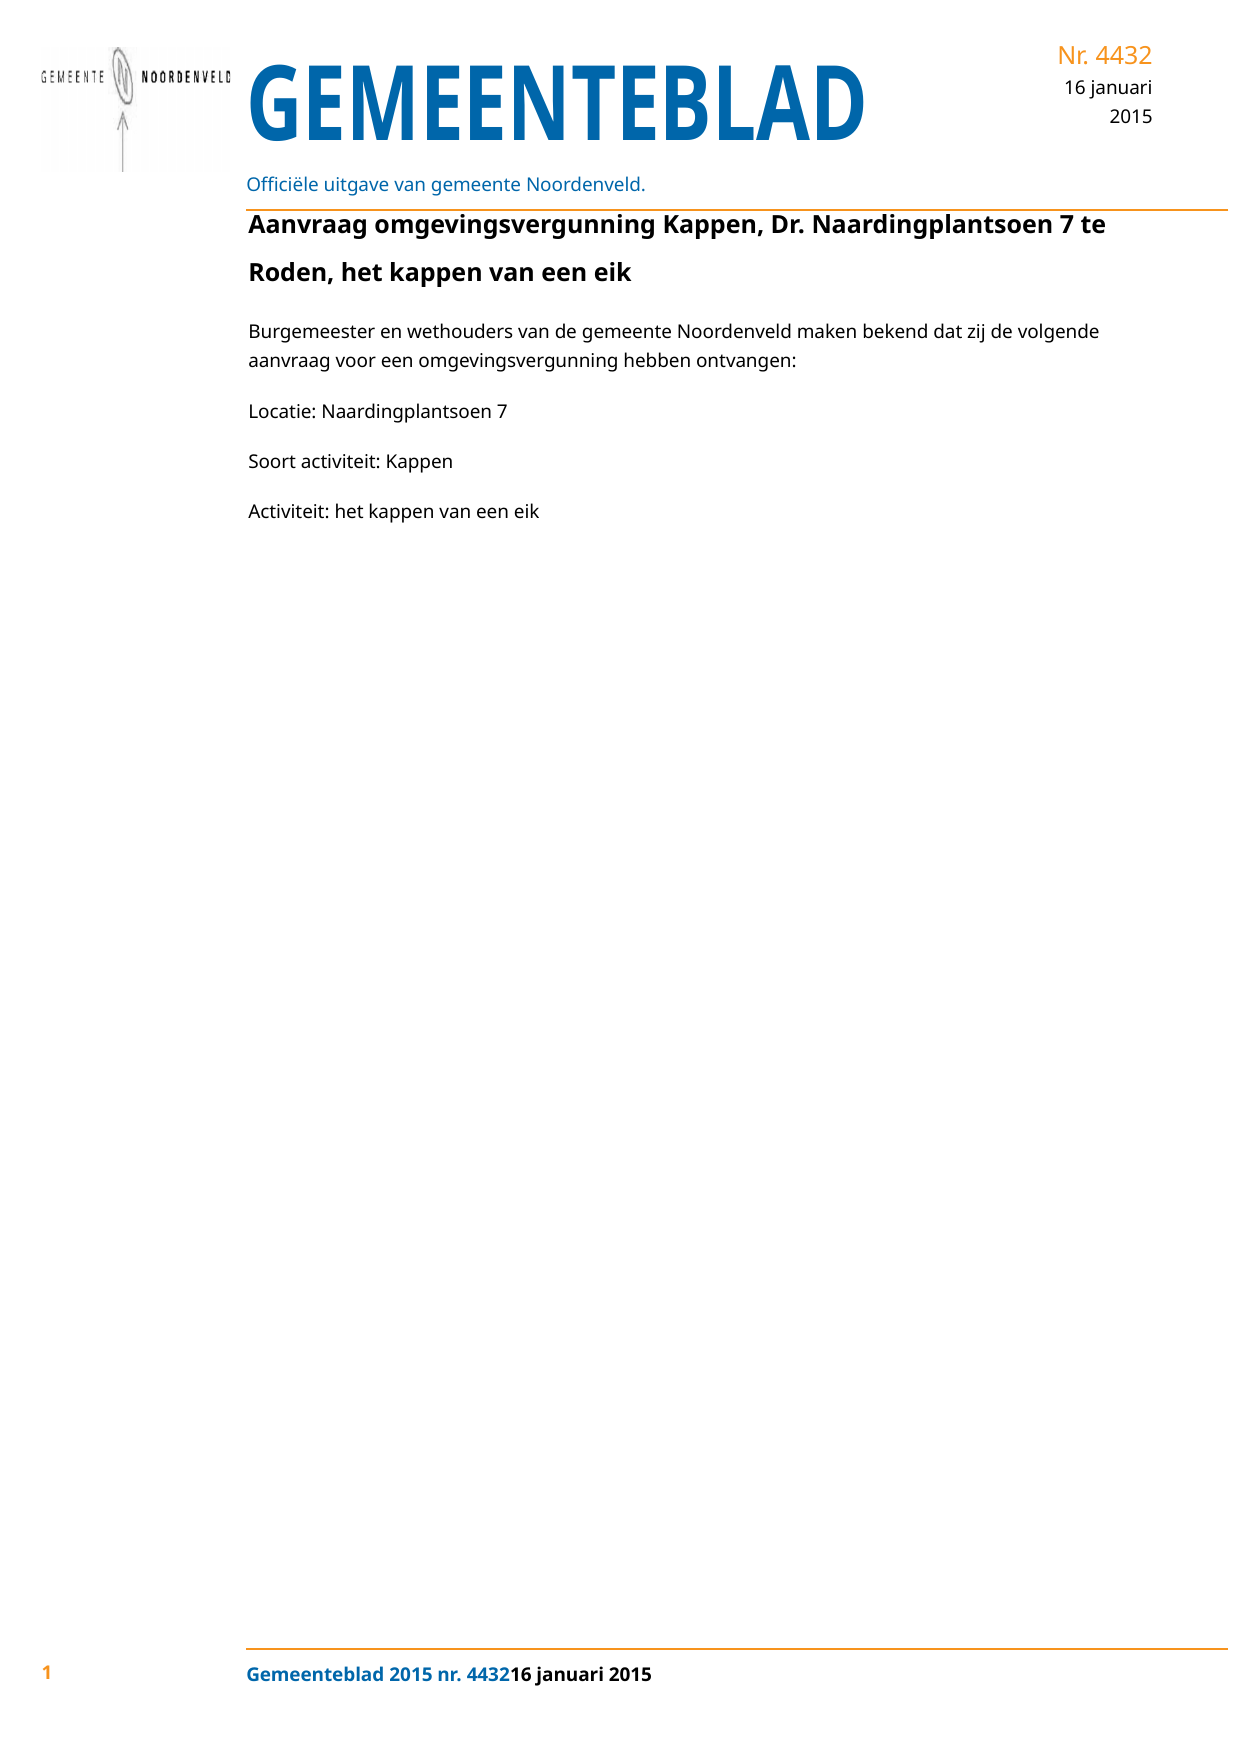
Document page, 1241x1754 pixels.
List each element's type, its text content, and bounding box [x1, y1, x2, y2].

text Burgemeester en wethouders van de gemeente Noordenveld maken bekend dat zij de volgende aanvraag voor een omgevingsvergunning hebben ontvangen: [248, 318, 1152, 373]
picture [41, 47, 231, 172]
text Locatie: Naardingplantsoen 7 [248, 398, 1152, 424]
text Aanvraag omgevingsvergunning Kappen, Dr. Naardingplantsoen 7 te Roden, het kappen van een eik [248, 211, 1152, 288]
text Soort activiteit: Kappen [248, 448, 1152, 474]
text Activiteit: het kappen van een eik [248, 499, 1152, 524]
